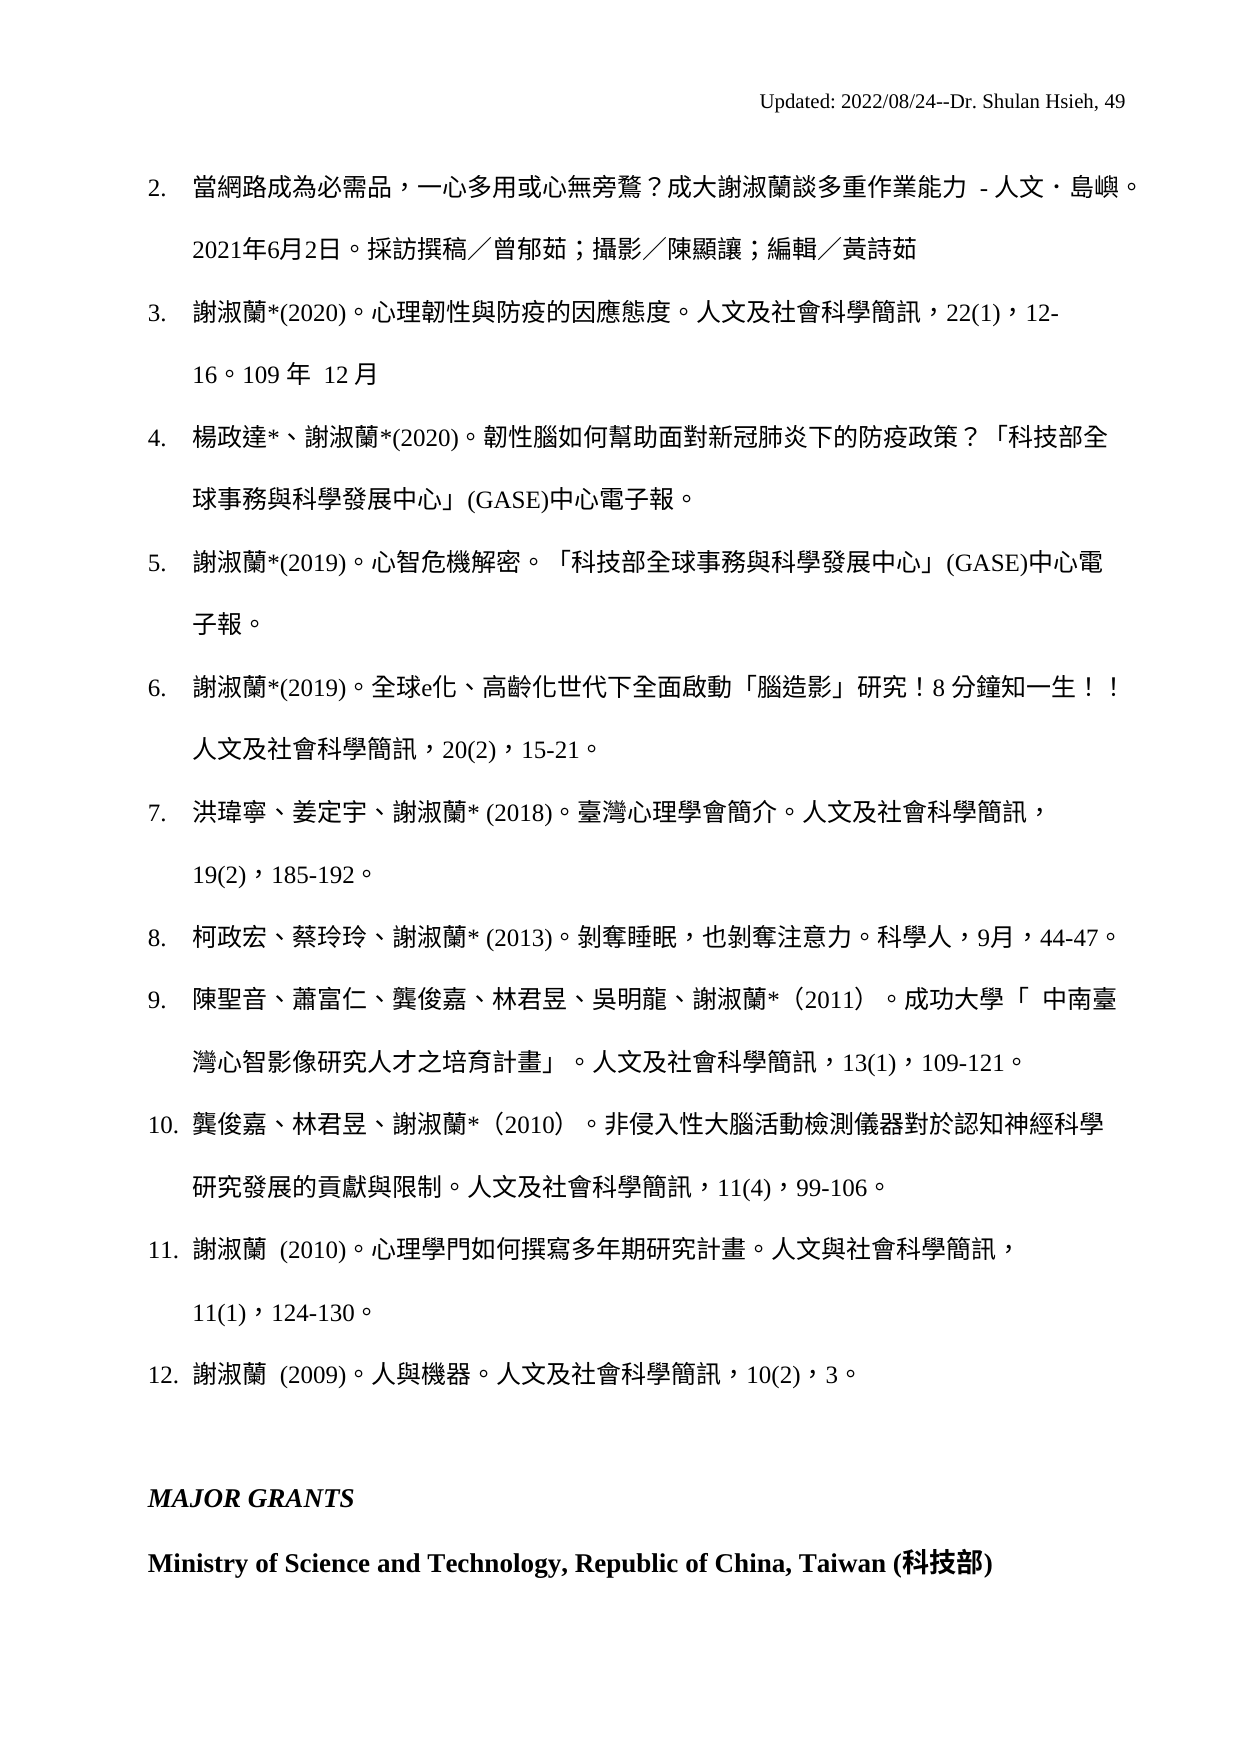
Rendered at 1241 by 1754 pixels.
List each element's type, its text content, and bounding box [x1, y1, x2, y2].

list 當網路成為必需品，一心多用或心無旁鶩？成大謝淑蘭談多重作業能力 - 人文．島嶼。2021年6月2日。採訪撰稿／曾郁茹；攝影／陳顯讓；編輯／黃詩茹 [148, 144, 1125, 269]
text MAJOR GRANTS [148, 1456, 1125, 1519]
text Ministry of Science and Technology, Republic of China, Taiwan (科技部) [148, 1519, 1125, 1581]
list 楊政達*、謝淑蘭*(2020)。韌性腦如何幫助面對新冠肺炎下的防疫政策？「科技部全球事務與科學發展中心」(GASE)中心電子報。 [148, 394, 1125, 519]
list 謝淑蘭 (2010)。心理學門如何撰寫多年期研究計畫。人文與社會科學簡訊，11(1)，124-130。 [148, 1206, 1125, 1331]
list 謝淑蘭*(2019)。心智危機解密。「科技部全球事務與科學發展中心」(GASE)中心電子報。 [148, 519, 1125, 644]
list 謝淑蘭 (2009)。人與機器。人文及社會科學簡訊，10(2)，3。 [148, 1331, 1125, 1394]
list 謝淑蘭*(2019)。全球e化、高齡化世代下全面啟動「腦造影」研究！8 分鐘知一生！！人文及社會科學簡訊，20(2)，15-21。 [148, 644, 1125, 769]
list 洪瑋寧、姜定宇、謝淑蘭* (2018)。臺灣心理學會簡介。人文及社會科學簡訊，19(2)，185-192。 [148, 769, 1125, 894]
list 龔俊嘉、林君昱、謝淑蘭*（2010）。非侵入性大腦活動檢測儀器對於認知神經科學研究發展的貢獻與限制。人文及社會科學簡訊，11(4)，99-106。 [148, 1081, 1125, 1206]
list 陳聖音、蕭富仁、龔俊嘉、林君昱、吳明龍、謝淑蘭*（2011）。成功大學「 中南臺灣心智影像研究人才之培育計畫」。人文及社會科學簡訊，13(1)，109-121。 [148, 956, 1125, 1081]
list 柯政宏、蔡玲玲、謝淑蘭* (2013)。剝奪睡眠，也剝奪注意力。科學人，9月，44-47。 [148, 894, 1125, 956]
list 謝淑蘭*(2020)。心理韌性與防疫的因應態度。人文及社會科學簡訊，22(1)，12-16。109 年 12 月 [148, 269, 1125, 394]
